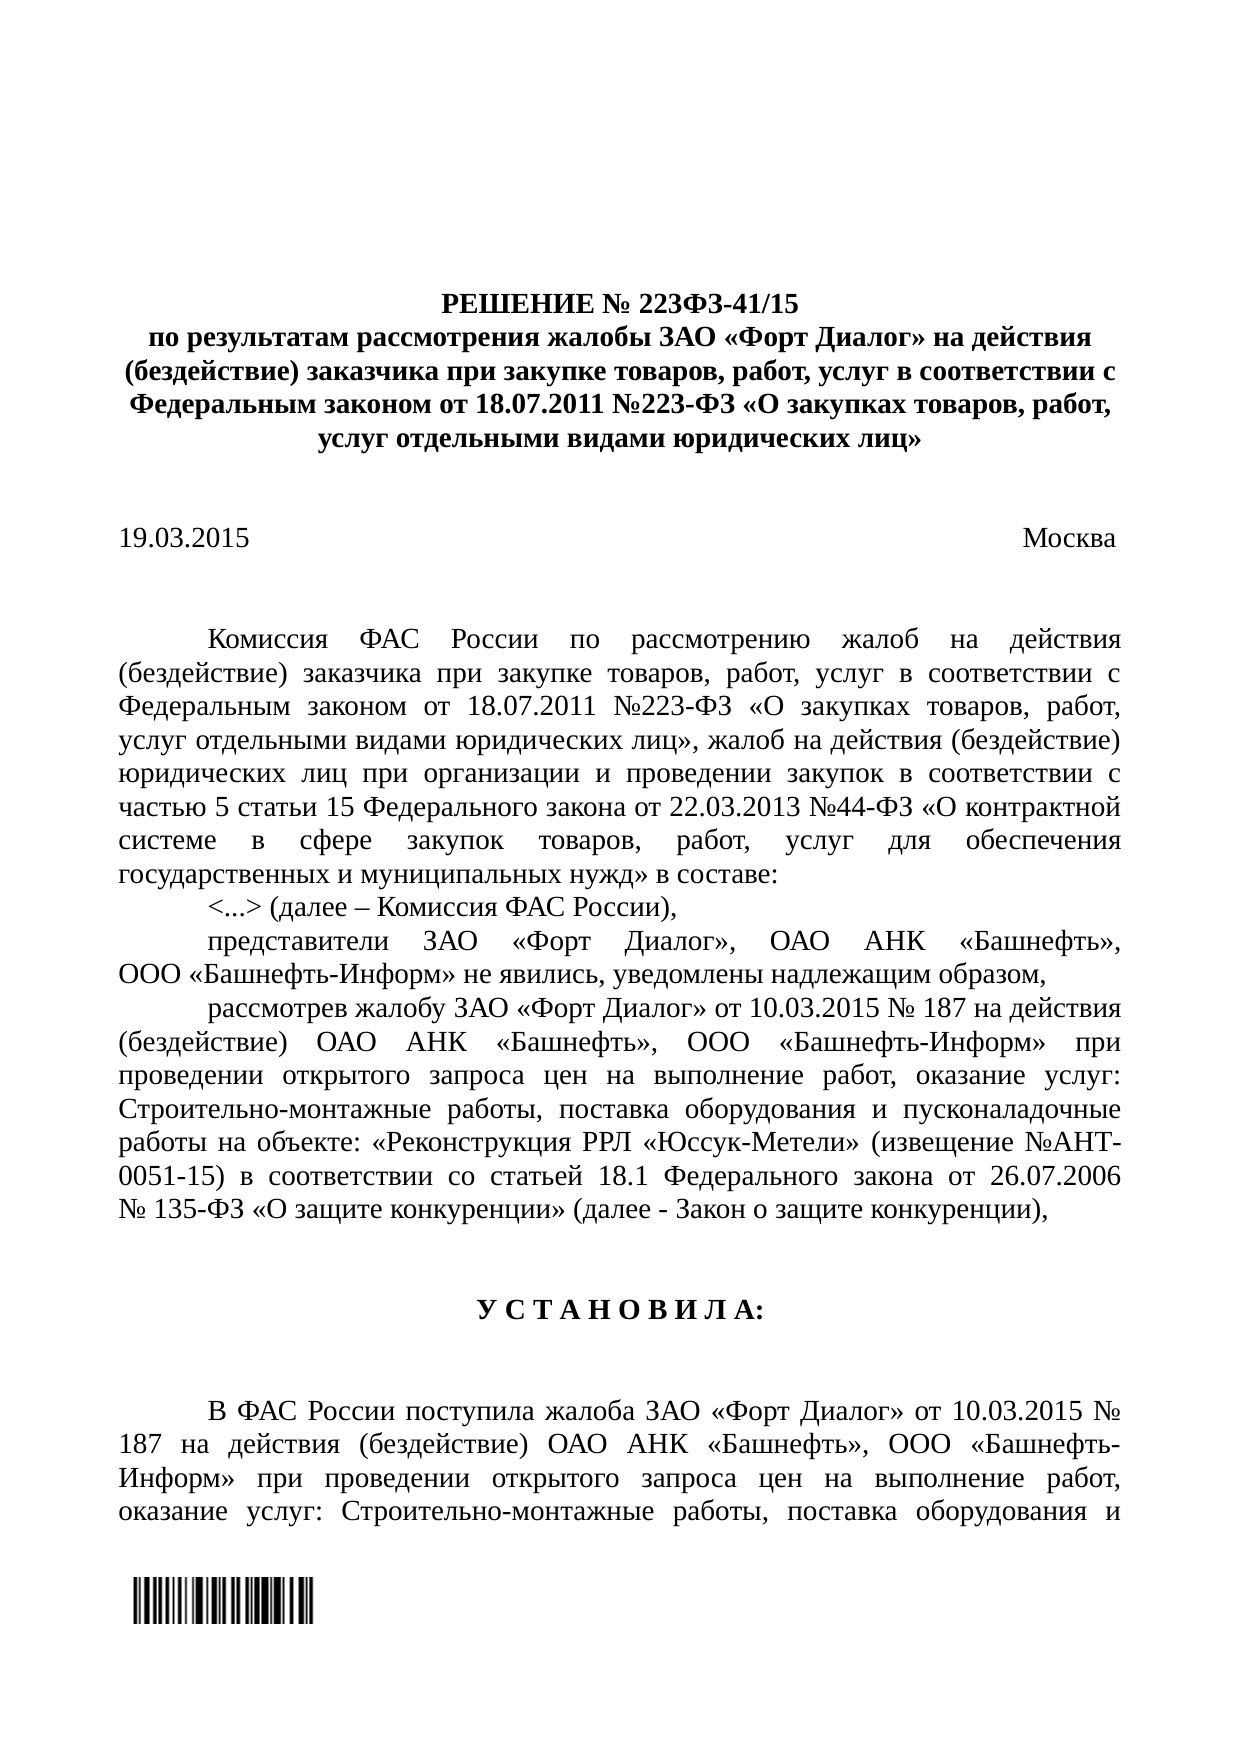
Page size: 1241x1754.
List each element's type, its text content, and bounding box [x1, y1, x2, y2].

text представители ЗАО «Форт Диалог», ОАО АНК «Башнефть», ООО «Башнефть-Информ» не явились, уведомлены надлежащим образом, [118, 923, 1122, 990]
picture [118, 1577, 331, 1624]
text РЕШЕНИЕ № 223ФЗ-41/15 [118, 286, 1122, 319]
text 19.03.2015 Москва [118, 521, 1122, 554]
text по результатам рассмотрения жалобы ЗАО «Форт Диалог» на действия (бездействие) заказчика при закупке товаров, работ, услуг в соответствии с Федеральным законом от 18.07.2011 №223-ФЗ «О закупках товаров, работ, услуг отдельными видами юридических лиц» [118, 319, 1122, 453]
text В ФАС России поступила жалоба ЗАО «Форт Диалог» от 10.03.2015 № 187 на действия (бездействие) ОАО АНК «Башнефть», ООО «Башнефть-Информ» при проведении открытого запроса цен на выполнение работ, оказание услуг: Строительно-монтажные работы, поставка оборудования и [118, 1393, 1122, 1527]
text Комиссия ФАС России по рассмотрению жалоб на действия (бездействие) заказчика при закупке товаров, работ, услуг в соответствии с Федеральным законом от 18.07.2011 №223-ФЗ «О закупках товаров, работ, услуг отдельными видами юридических лиц», жалоб на действия (бездействие) юридических лиц при организации и проведении закупок в соответствии с частью 5 статьи 15 Федерального закона от 22.03.2013 №44-ФЗ «О контрактной системе в сфере закупок товаров, работ, услуг для обеспечения государственных и муниципальных нужд» в составе: [118, 621, 1122, 889]
text У С Т А Н О В И Л А: [118, 1292, 1122, 1326]
text <...> (далее – Комиссия ФАС России), [118, 889, 1122, 923]
text рассмотрев жалобу ЗАО «Форт Диалог» от 10.03.2015 № 187 на действия (бездействие) ОАО АНК «Башнефть», ООО «Башнефть-Информ» при проведении открытого запроса цен на выполнение работ, оказание услуг: Строительно-монтажные работы, поставка оборудования и пусконаладочные работы на объекте: «Реконструкция РРЛ «Юссук-Метели» (извещение №АНТ-0051-15) в соответствии со статьей 18.1 Федерального закона от 26.07.2006 № 135-ФЗ «О защите конкуренции» (далее - Закон о защите конкуренции), [118, 990, 1122, 1225]
